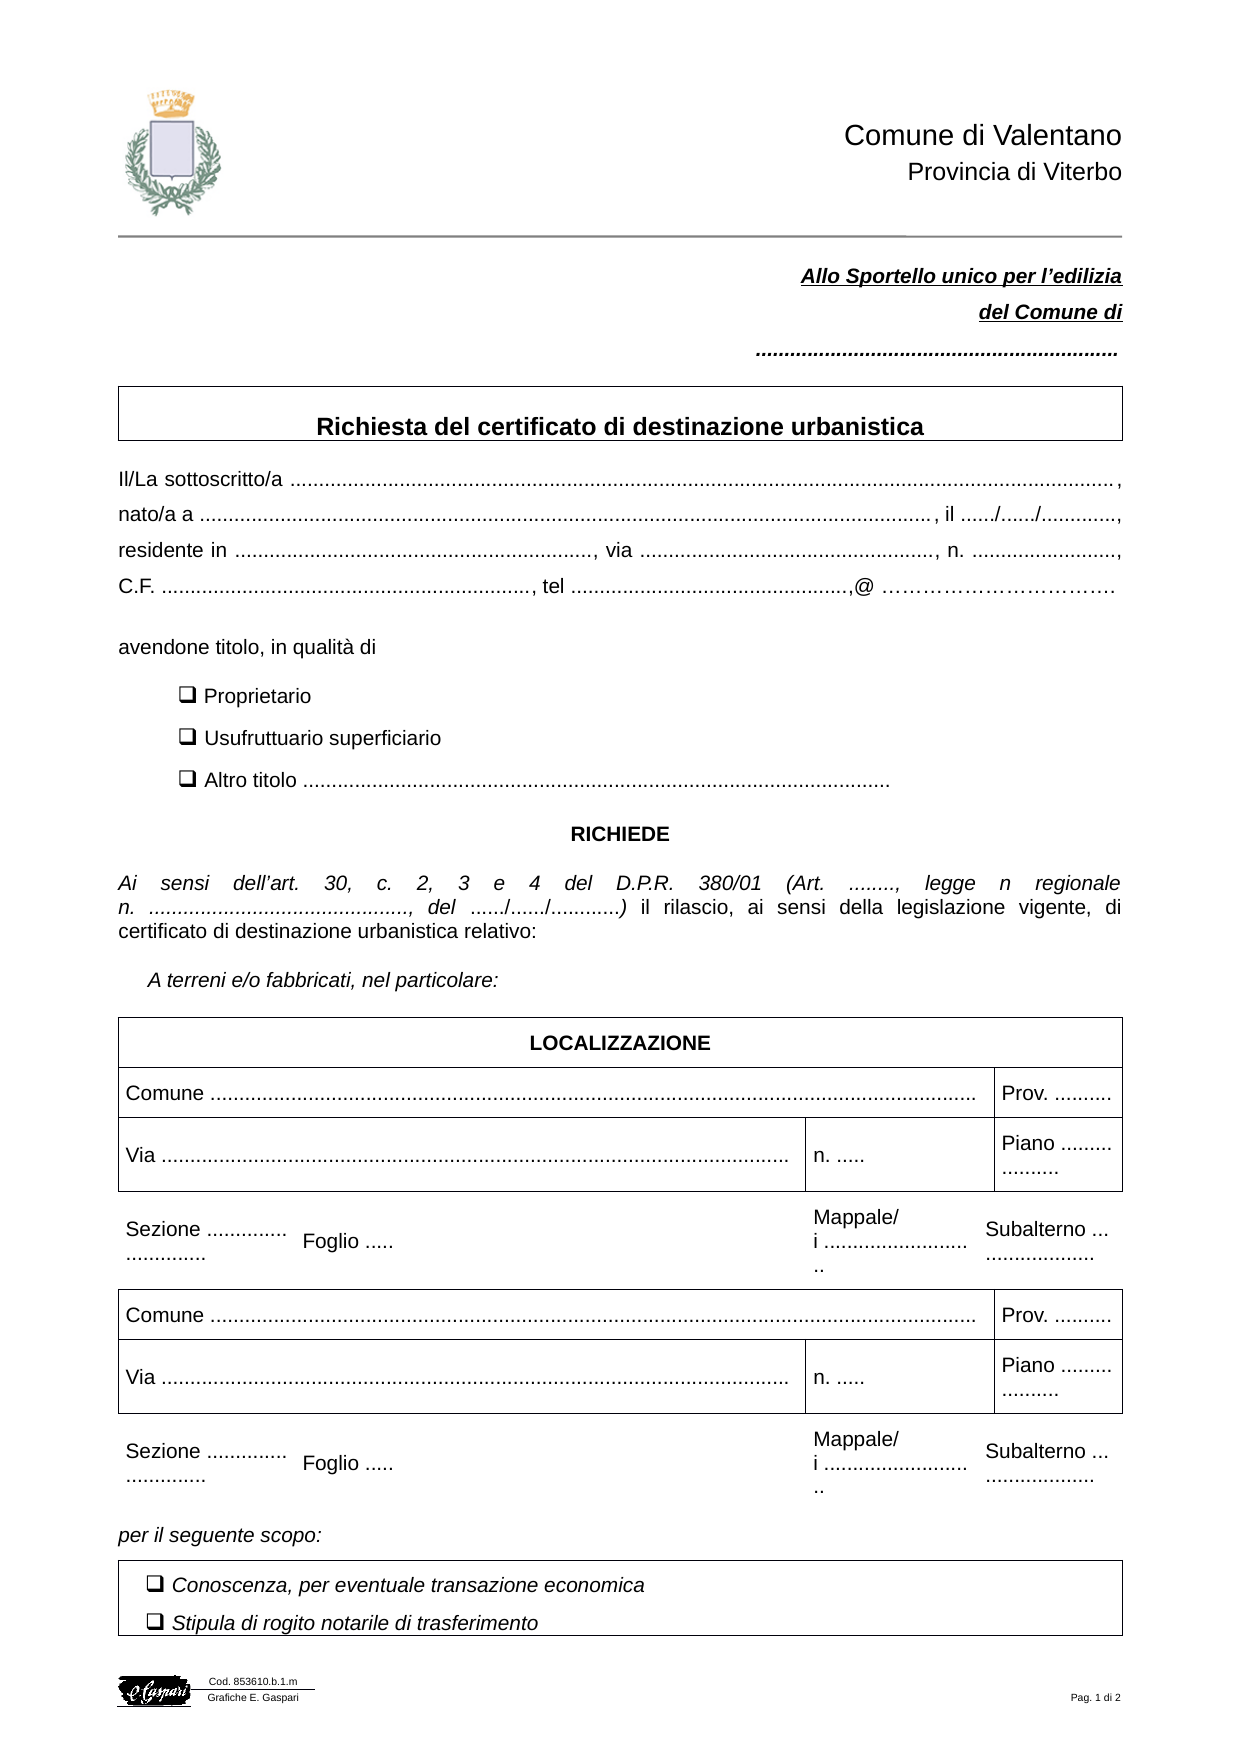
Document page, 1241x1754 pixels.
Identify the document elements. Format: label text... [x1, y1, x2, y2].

table_cell Piano ................... [995, 1340, 1122, 1413]
table_cell Subalterno ...................... [978, 1192, 1122, 1289]
table_cell n. ..... [806, 1118, 994, 1191]
table_cell Foglio ..... [295, 1192, 806, 1289]
text per il seguente scopo: [118, 1523, 1122, 1547]
table_cell Foglio ..... [295, 1414, 806, 1511]
text  Usufruttuario superficiario [177, 725, 1122, 750]
text Comune di Valentano [224, 118, 1122, 152]
table_header LOCALIZZAZIONE [119, 1018, 1122, 1067]
table_cell Comune ..................................................................................................................................... [119, 1068, 994, 1117]
text A terreni e/o fabbricati, nel particolare: [148, 968, 1122, 992]
table_cell n. ..... [806, 1340, 994, 1413]
table_cell Sezione ............................ [118, 1192, 295, 1289]
text  Proprietario [177, 683, 1122, 708]
table_header Richiesta del certificato di destinazione urbanistica [119, 387, 1122, 440]
picture [122, 87, 224, 219]
text Il/La sottoscritto/a ..............................................................................................................................................., nato/a a ..............................................................................................................................., il ....../....../............., residente in .............................................................., via ..................................................., n. ........................., C.F. ................................................................, tel ................................................,@ ……………………………. [118, 466, 1122, 598]
text del Comune di [118, 300, 1122, 324]
table_cell Sezione ............................ [118, 1414, 295, 1511]
text Ai sensi dell’art. 30, c. 2, 3 e 4 del D.P.R. 380/01 (Art. ........, legge n regionale n. ............................................., del ....../....../............) il rilascio, ai sensi della legislazione vigente, di certificato di destinazione urbanistica relativo: [118, 871, 1122, 943]
table_cell Subalterno ...................... [978, 1414, 1122, 1511]
text Provincia di Viterbo [224, 157, 1122, 185]
text avendone titolo, in qualità di [118, 635, 1122, 659]
table_cell Comune ..................................................................................................................................... [119, 1290, 994, 1339]
table_cell Mappale/i ........................... [806, 1192, 978, 1289]
table_cell Via ............................................................................................................. [119, 1118, 805, 1191]
table_header  Conoscenza, per eventuale transazione economica  Stipula di rogito notarile di trasferimento [119, 1561, 1122, 1635]
table_cell Via ............................................................................................................. [119, 1340, 805, 1413]
picture [117, 1674, 191, 1706]
table_cell Prov. .......... [995, 1068, 1122, 1117]
table_cell Mappale/i ........................... [806, 1414, 978, 1511]
table_cell Piano ................... [995, 1118, 1122, 1191]
table_cell Prov. .......... [995, 1290, 1122, 1339]
text RICHIEDE [118, 822, 1122, 846]
text ............................................................... [756, 337, 1122, 361]
text Allo Sportello unico per l’edilizia [118, 264, 1122, 288]
text  Altro titolo ...................................................................................................... [177, 768, 1122, 792]
